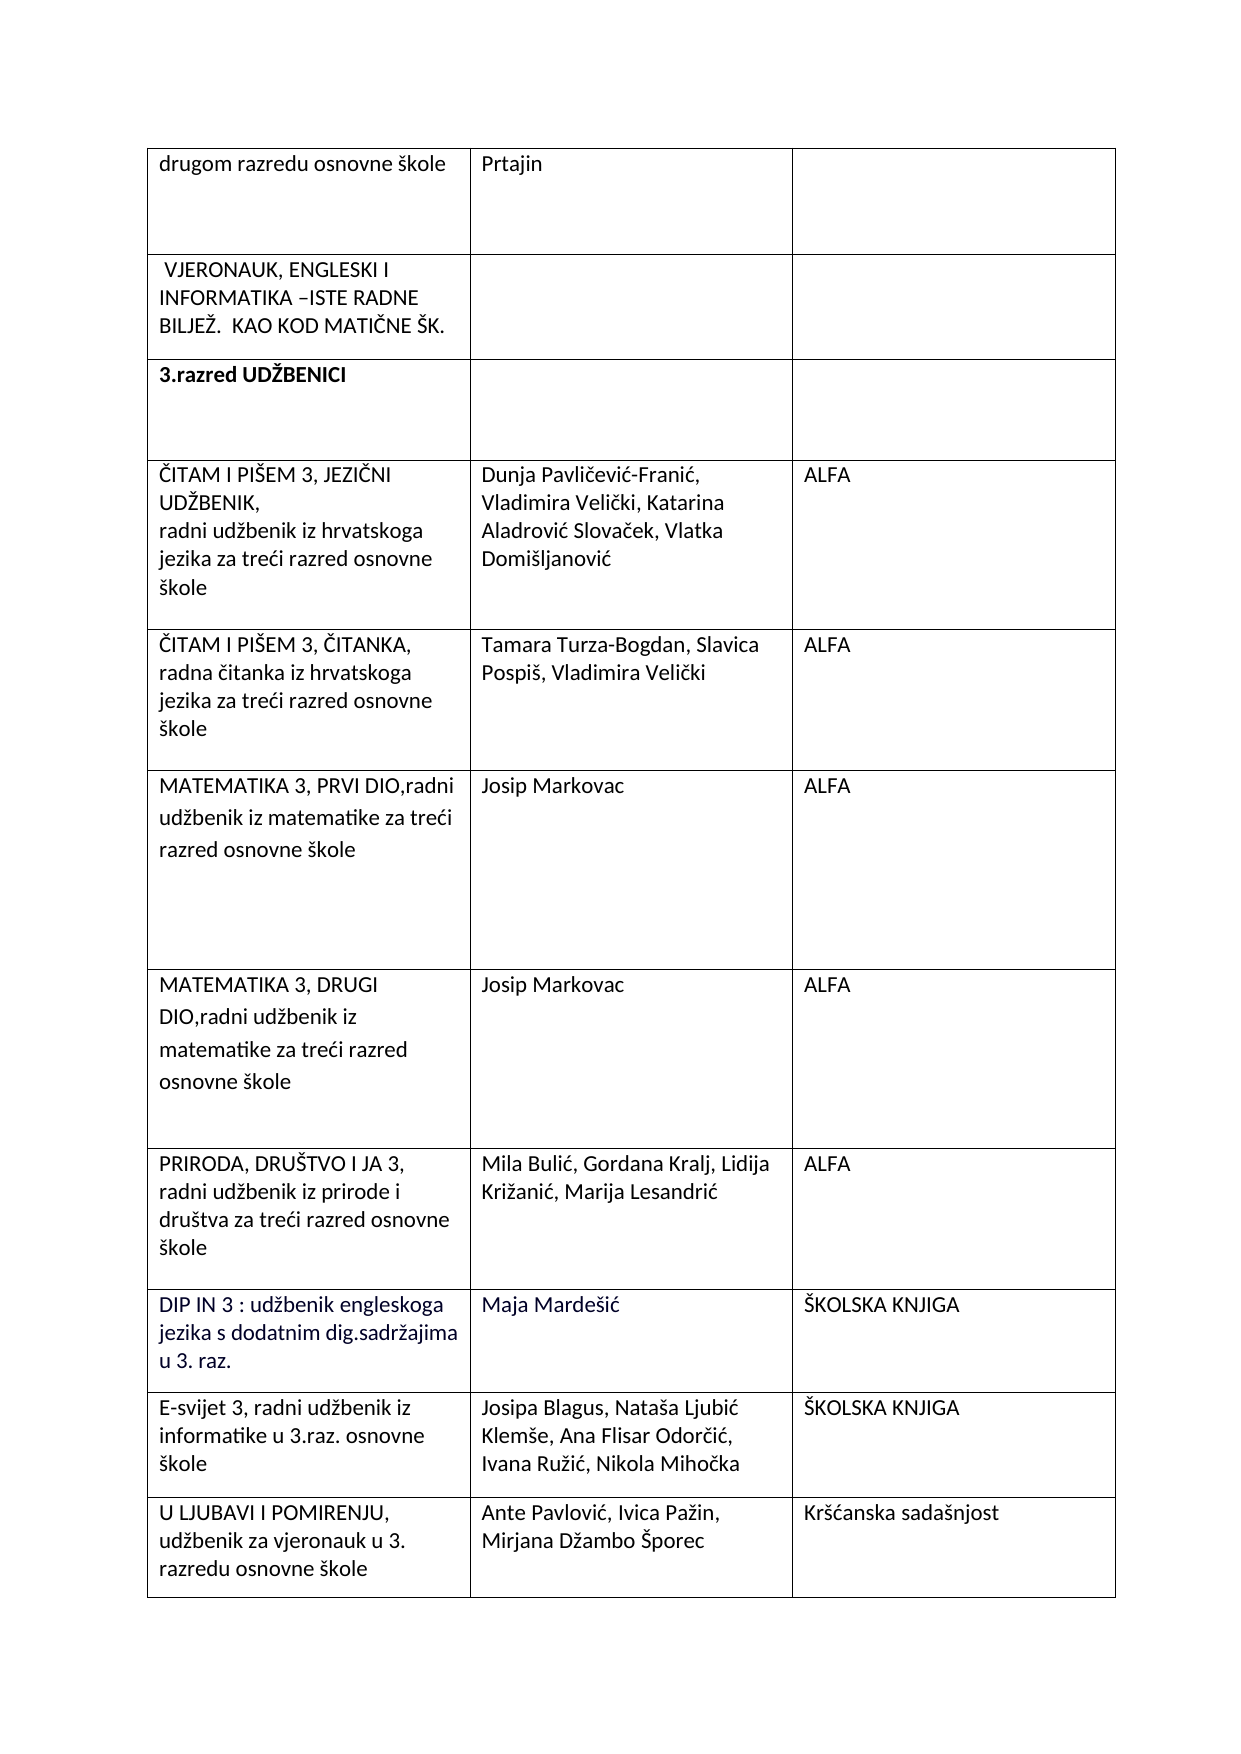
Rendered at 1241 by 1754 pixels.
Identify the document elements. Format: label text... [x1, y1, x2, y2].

table_cell ŠKOLSKA KNJIGA [793, 1393, 1115, 1497]
table_cell VJERONAUK, ENGLESKI I INFORMATIKA –ISTE RADNE BILJEŽ. KAO KOD MATIČNE ŠK. [148, 255, 470, 359]
table_cell Maja Mardešić [471, 1290, 792, 1392]
table_cell [471, 255, 792, 359]
table_cell MATEMATIKA 3, DRUGI DIO,radni udžbenik iz matematike za treći razred osnovne škole [148, 970, 470, 1148]
table_cell ČITAM I PIŠEM 3, ČITANKA, radna čitanka iz hrvatskoga jezika za treći razred osnovne škole [148, 630, 470, 770]
table_cell E-svijet 3, radni udžbenik iz informatike u 3.raz. osnovne škole [148, 1393, 470, 1497]
table_cell ALFA [793, 1149, 1115, 1289]
table_cell [471, 360, 792, 459]
table_cell ALFA [793, 461, 1115, 629]
table_cell ŠKOLSKA KNJIGA [793, 1290, 1115, 1392]
table_cell [793, 255, 1115, 359]
table_cell Josip Markovac [471, 771, 792, 969]
table_cell PRIRODA, DRUŠTVO I JA 3, radni udžbenik iz prirode i društva za treći razred osnovne škole [148, 1149, 470, 1289]
table_cell DIP IN 3 : udžbenik engleskoga jezika s dodatnim dig.sadržajima u 3. raz. [148, 1290, 470, 1392]
table_cell MATEMATIKA 3, PRVI DIO,radni udžbenik iz matematike za treći razred osnovne škole [148, 771, 470, 969]
table_cell 3.razred UDŽBENICI [148, 360, 470, 459]
table_cell Josip Markovac [471, 970, 792, 1148]
table_cell U LJUBAVI I POMIRENJU, udžbenik za vjeronauk u 3. razredu osnovne škole [148, 1498, 470, 1597]
table_cell Kršćanska sadašnjost [793, 1498, 1115, 1597]
table_cell [793, 149, 1115, 254]
table_cell Prtajin [471, 149, 792, 254]
table_cell drugom razredu osnovne škole [148, 149, 470, 254]
table_cell ALFA [793, 630, 1115, 770]
table_cell ALFA [793, 771, 1115, 969]
table_cell Ante Pavlović, Ivica Pažin, Mirjana Džambo Šporec [471, 1498, 792, 1597]
table_cell Dunja Pavličević-Franić, Vladimira Velički, Katarina Aladrović Slovaček, Vlatka Domišljanović [471, 461, 792, 629]
table_cell Tamara Turza-Bogdan, Slavica Pospiš, Vladimira Velički [471, 630, 792, 770]
table_cell Mila Bulić, Gordana Kralj, Lidija Križanić, Marija Lesandrić [471, 1149, 792, 1289]
table_cell ALFA [793, 970, 1115, 1148]
table_cell Josipa Blagus, Nataša Ljubić Klemše, Ana Flisar Odorčić, Ivana Ružić, Nikola Mihočka [471, 1393, 792, 1497]
table_cell ČITAM I PIŠEM 3, JEZIČNI UDŽBENIK, radni udžbenik iz hrvatskoga jezika za treći razred osnovne škole [148, 461, 470, 629]
table_cell [793, 360, 1115, 459]
